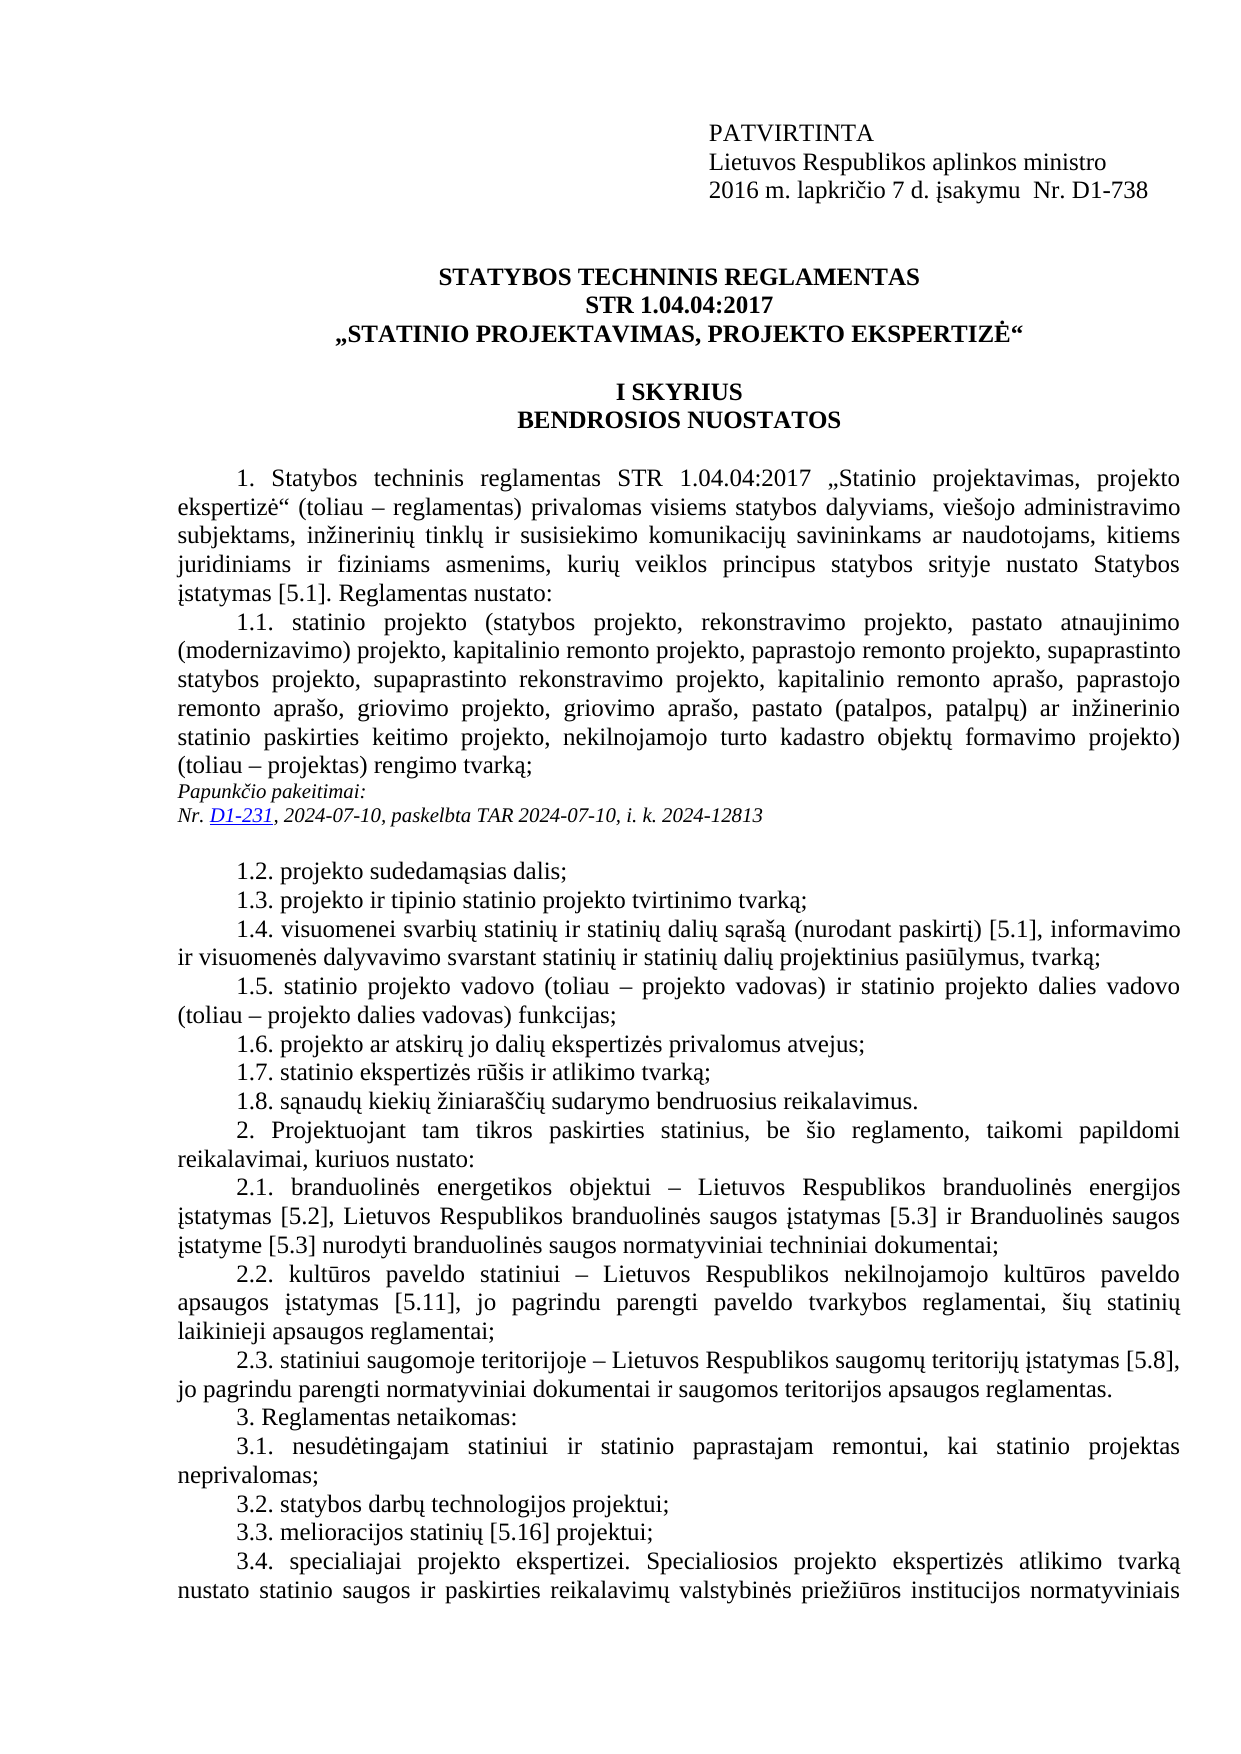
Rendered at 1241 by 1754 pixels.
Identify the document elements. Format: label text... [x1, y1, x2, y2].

text 2. Projektuojant tam tikros paskirties statinius, be šio reglamento, taikomi papildomi reikalavimai, kuriuos nustato: [177, 1115, 1181, 1172]
text Lietuvos Respublikos aplinkos ministro [177, 147, 1181, 176]
text 1.2. projekto sudedamąsias dalis; [177, 856, 1181, 885]
text STR 1.04.04:2017 [177, 291, 1181, 319]
text BENDROSIOS NUOSTATOS [177, 406, 1181, 434]
text 1.1. statinio projekto (statybos projekto, rekonstravimo projekto, pastato atnaujinimo (modernizavimo) projekto, kapitalinio remonto projekto, paprastojo remonto projekto, supaprastinto statybos projekto, supaprastinto rekonstravimo projekto, kapitalinio remonto aprašo, paprastojo remonto aprašo, griovimo projekto, griovimo aprašo, pastato (patalpos, patalpų) ar inžinerinio statinio paskirties keitimo projekto, nekilnojamojo turto kadastro objektų formavimo projekto) (toliau – projektas) rengimo tvarką; [177, 607, 1181, 779]
text 1.5. statinio projekto vadovo (toliau – projekto vadovas) ir statinio projekto dalies vadovo (toliau – projekto dalies vadovas) funkcijas; [177, 971, 1181, 1029]
text 2016 m. lapkričio 7 d. įsakymu Nr. D1-738 [177, 176, 1181, 204]
text PATVIRTINTA [177, 118, 1181, 147]
text 2.3. statiniui saugomoje teritorijoje – Lietuvos Respublikos saugomų teritorijų įstatymas [5.8], jo pagrindu parengti normatyviniai dokumentai ir saugomos teritorijos apsaugos reglamentas. [177, 1345, 1181, 1402]
text 3.4. specialiajai projekto ekspertizei. Specialiosios projekto ekspertizės atlikimo tvarką nustato statinio saugos ir paskirties reikalavimų valstybinės priežiūros institucijos normatyviniais [177, 1546, 1181, 1604]
text 3.2. statybos darbų technologijos projektui; [177, 1489, 1181, 1517]
text I SKYRIUS [177, 377, 1181, 406]
text 3. Reglamentas netaikomas: [177, 1402, 1181, 1431]
text 1.8. sąnaudų kiekių žiniaraščių sudarymo bendruosius reikalavimus. [177, 1086, 1181, 1115]
text 2.1. branduolinės energetikos objektui – Lietuvos Respublikos branduolinės energijos įstatymas [5.2], Lietuvos Respublikos branduolinės saugos įstatymas [5.3] ir Branduolinės saugos įstatyme [5.3] nurodyti branduolinės saugos normatyviniai techniniai dokumentai; [177, 1172, 1181, 1259]
text 3.3. melioracijos statinių [5.16] projektui; [177, 1517, 1181, 1546]
text STATYBOS TECHNINIS REGLAMENTAS [177, 262, 1181, 291]
text 1.4. visuomenei svarbių statinių ir statinių dalių sąrašą (nurodant paskirtį) [5.1], informavimo ir visuomenės dalyvavimo svarstant statinių ir statinių dalių projektinius pasiūlymus, tvarką; [177, 914, 1181, 971]
text Nr. D1-231, 2024-07-10, paskelbta TAR 2024-07-10, i. k. 2024-12813 [177, 803, 1181, 827]
text 1.7. statinio ekspertizės rūšis ir atlikimo tvarką; [177, 1057, 1181, 1086]
text „STATINIO PROJEKTAVIMAS, PROJEKTO EKSPERTIZĖ“ [177, 319, 1181, 348]
text 3.1. nesudėtingajam statiniui ir statinio paprastajam remontui, kai statinio projektas neprivalomas; [177, 1431, 1181, 1489]
text 2.2. kultūros paveldo statiniui – Lietuvos Respublikos nekilnojamojo kultūros paveldo apsaugos įstatymas [5.11], jo pagrindu parengti paveldo tvarkybos reglamentai, šių statinių laikinieji apsaugos reglamentai; [177, 1259, 1181, 1345]
text 1.3. projekto ir tipinio statinio projekto tvirtinimo tvarką; [177, 885, 1181, 914]
text Papunkčio pakeitimai: [177, 779, 1181, 803]
text 1.6. projekto ar atskirų jo dalių ekspertizės privalomus atvejus; [177, 1029, 1181, 1057]
text 1. Statybos techninis reglamentas STR 1.04.04:2017 „Statinio projektavimas, projekto ekspertizė“ (toliau – reglamentas) privalomas visiems statybos dalyviams, viešojo administravimo subjektams, inžinerinių tinklų ir susisiekimo komunikacijų savininkams ar naudotojams, kitiems juridiniams ir fiziniams asmenims, kurių veiklos principus statybos srityje nustato Statybos įstatymas [5.1]. Reglamentas nustato: [177, 463, 1181, 607]
